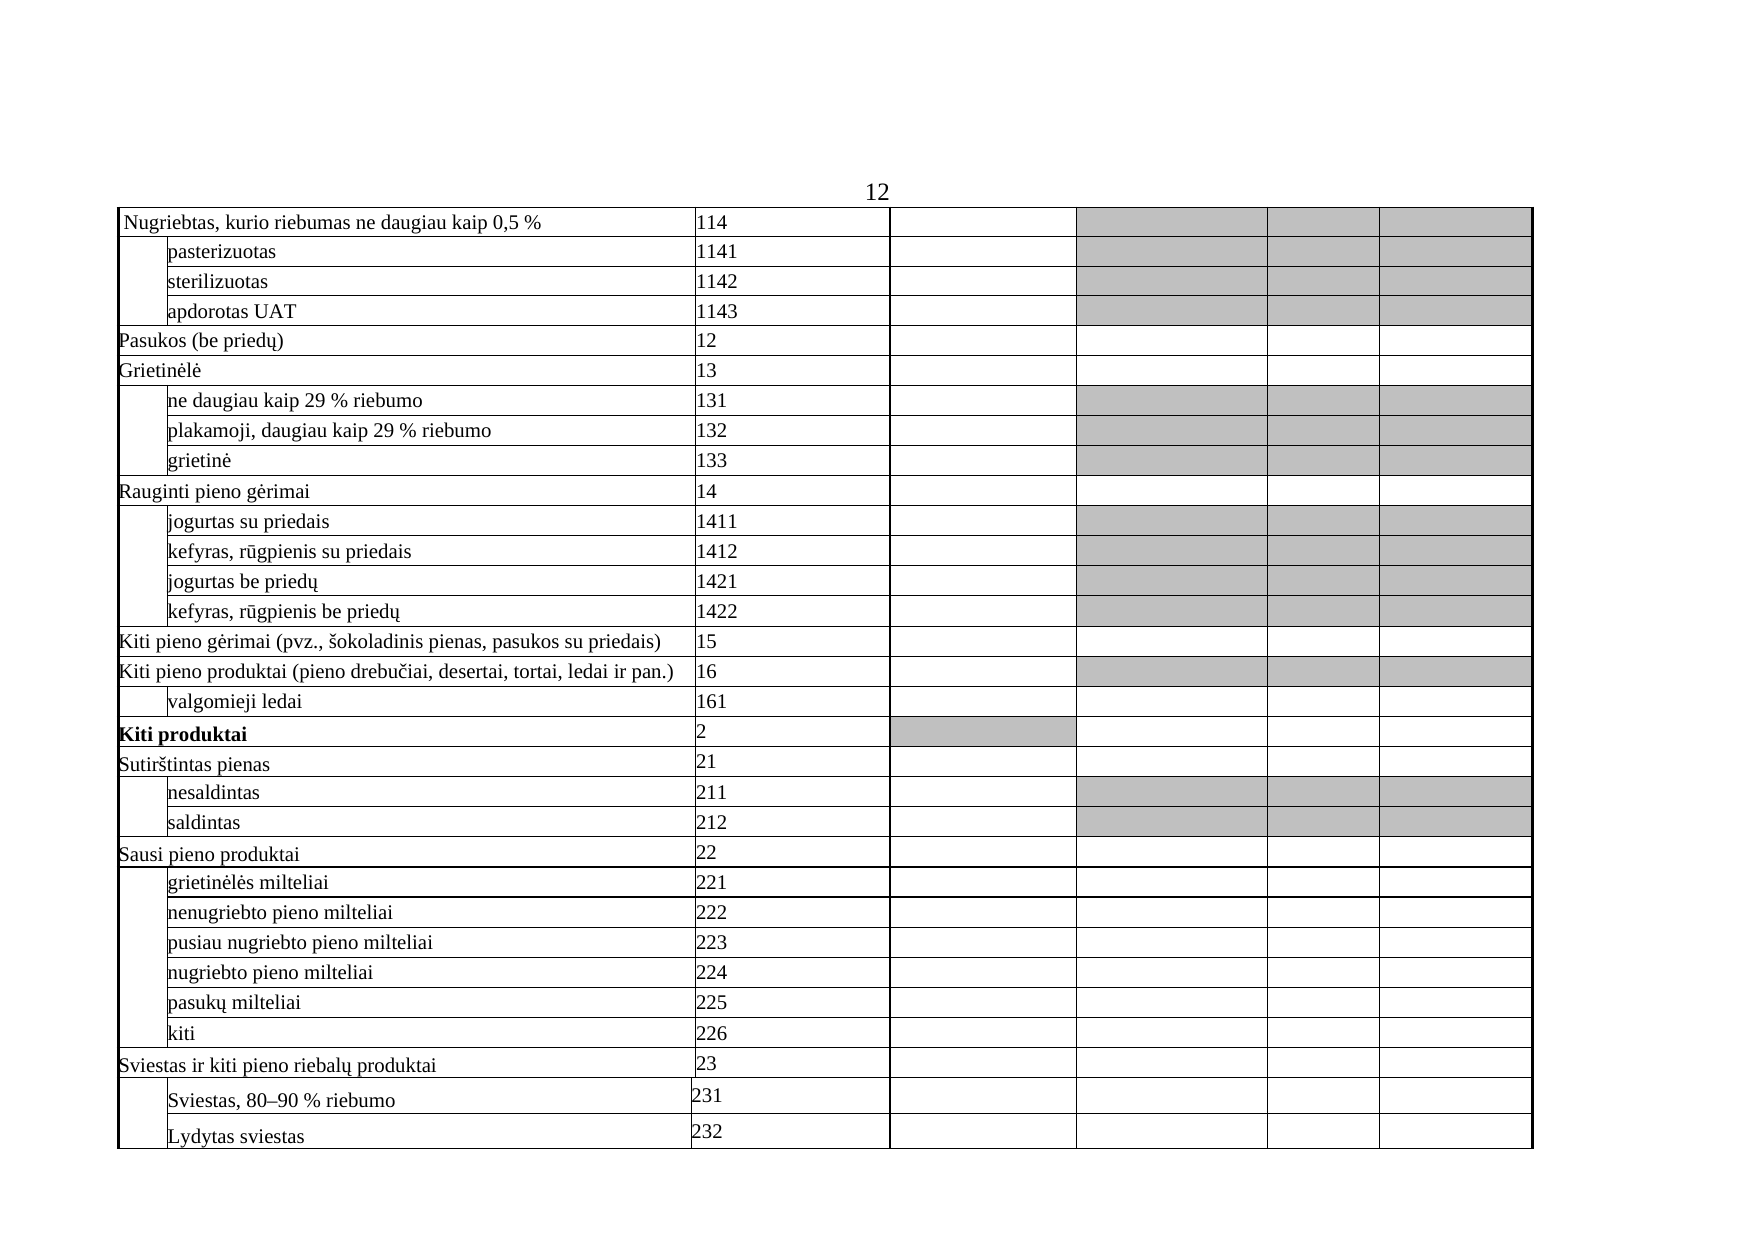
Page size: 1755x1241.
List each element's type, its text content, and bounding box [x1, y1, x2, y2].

table_cell [1077, 687, 1267, 716]
table_cell [1077, 868, 1267, 896]
table_cell [1380, 807, 1531, 836]
table_cell 13 [696, 356, 889, 385]
table_cell 21 [696, 747, 889, 776]
table_cell jogurtas be priedų [168, 566, 695, 595]
table_cell Kiti pieno produktai (pieno drebučiai, desertai, tortai, ledai ir pan.) [120, 657, 695, 686]
table_cell Grietinėlė [120, 356, 695, 385]
table_cell 12 [696, 326, 889, 354]
table_cell 225 [696, 988, 889, 1017]
table_cell saldintas [168, 807, 695, 836]
table_cell [1268, 958, 1379, 987]
table_cell [1077, 326, 1267, 354]
table_cell [1077, 717, 1267, 746]
table_cell [1268, 717, 1379, 746]
table_cell [1268, 657, 1379, 686]
table_cell [1077, 356, 1267, 385]
table_cell 211 [696, 777, 889, 806]
table_cell [891, 777, 1076, 806]
table_cell [120, 1078, 167, 1148]
table_cell Sviestas, 80–90 % riebumo [168, 1078, 691, 1112]
table_cell [1077, 928, 1267, 957]
table_cell [891, 596, 1076, 626]
table_cell ne daugiau kaip 29 % riebumo [168, 386, 695, 415]
table_cell [1268, 566, 1379, 595]
table_cell 161 [696, 687, 889, 716]
table_cell [891, 807, 1076, 836]
table_cell [891, 928, 1076, 957]
table_cell [891, 1114, 1076, 1148]
table_cell [1380, 506, 1531, 535]
table_cell 221 [696, 868, 889, 896]
table_cell [891, 416, 1076, 445]
table_cell [1268, 807, 1379, 836]
table_cell [1380, 446, 1531, 475]
table_cell [891, 1078, 1076, 1112]
table_cell nesaldintas [168, 777, 695, 806]
table_cell [1268, 386, 1379, 415]
table_cell [1268, 208, 1379, 236]
table_cell Lydytas sviestas [168, 1114, 691, 1148]
table_cell [1077, 1018, 1267, 1047]
table_cell [891, 627, 1076, 656]
table_cell [891, 267, 1076, 295]
table_cell [120, 506, 167, 626]
table_cell [1077, 267, 1267, 295]
table_cell nenugriebto pieno milteliai [168, 898, 695, 927]
table_cell 23 [696, 1048, 889, 1077]
table_cell [1268, 1114, 1379, 1148]
table_cell [891, 536, 1076, 565]
table_cell 132 [696, 416, 889, 445]
table_cell [891, 958, 1076, 987]
table_cell [891, 717, 1076, 746]
table_cell jogurtas su priedais [168, 506, 695, 535]
table_cell [891, 868, 1076, 896]
table_cell [1380, 717, 1531, 746]
table_cell [1380, 958, 1531, 987]
table_cell 16 [696, 657, 889, 686]
table_cell [1268, 446, 1379, 475]
table_cell Sutirštintas pienas [120, 747, 695, 776]
table_cell [1380, 208, 1531, 236]
table_cell 1412 [696, 536, 889, 565]
table_cell [1380, 416, 1531, 445]
table_cell [1268, 596, 1379, 626]
table_cell sterilizuotas [168, 267, 695, 295]
table_cell [891, 747, 1076, 776]
table_cell [1268, 687, 1379, 716]
table_cell [1077, 296, 1267, 325]
table_cell [1268, 898, 1379, 927]
table_cell [891, 237, 1076, 266]
table_cell [1268, 267, 1379, 295]
table_cell [1380, 326, 1531, 354]
table_cell [1077, 596, 1267, 626]
table_cell [120, 777, 167, 836]
table_cell [891, 657, 1076, 686]
table_cell 1421 [696, 566, 889, 595]
table_cell [1380, 687, 1531, 716]
table_cell [1380, 1018, 1531, 1047]
table_cell Pasukos (be priedų) [120, 326, 695, 354]
table_cell [1077, 898, 1267, 927]
table_cell [1077, 536, 1267, 565]
table_cell [1077, 747, 1267, 776]
table_cell 133 [696, 446, 889, 475]
table_cell [1268, 868, 1379, 896]
table_cell 224 [696, 958, 889, 987]
table_cell [1268, 476, 1379, 505]
table_cell 1142 [696, 267, 889, 295]
table_cell [1077, 1114, 1267, 1148]
table_cell [120, 237, 167, 325]
table_cell [1077, 237, 1267, 266]
table_cell [1380, 928, 1531, 957]
table_cell [891, 837, 1076, 866]
table_cell [1268, 1048, 1379, 1077]
table_cell valgomieji ledai [168, 687, 695, 716]
table_cell pusiau nugriebto pieno milteliai [168, 928, 695, 957]
table_cell [1380, 627, 1531, 656]
table_cell 231 [692, 1078, 889, 1112]
table_cell [1268, 777, 1379, 806]
table_cell 222 [696, 898, 889, 927]
table_cell [1380, 536, 1531, 565]
table_cell [1380, 296, 1531, 325]
table_cell 212 [696, 807, 889, 836]
table_cell [1380, 596, 1531, 626]
table_cell [891, 446, 1076, 475]
table_cell 14 [696, 476, 889, 505]
table_cell 1143 [696, 296, 889, 325]
table_cell [1268, 237, 1379, 266]
table_cell [1380, 267, 1531, 295]
table_cell [1268, 747, 1379, 776]
table_cell Kiti produktai [120, 717, 695, 746]
table_cell [1077, 657, 1267, 686]
table_cell [1268, 416, 1379, 445]
table_cell nugriebto pieno milteliai [168, 958, 695, 987]
table_cell [1077, 777, 1267, 806]
table_cell [1380, 777, 1531, 806]
table_cell 1141 [696, 237, 889, 266]
table_cell [1077, 807, 1267, 836]
table_cell 131 [696, 386, 889, 415]
table_cell pasukų milteliai [168, 988, 695, 1017]
table_cell Rauginti pieno gėrimai [120, 476, 695, 505]
table_cell kefyras, rūgpienis be priedų [168, 596, 695, 626]
table_cell 2 [696, 717, 889, 746]
table_cell Nugriebtas, kurio riebumas ne daugiau kaip 0,5 % [120, 208, 695, 236]
table_cell [1077, 1048, 1267, 1077]
table_cell [891, 566, 1076, 595]
table_cell [1077, 446, 1267, 475]
table_cell [891, 326, 1076, 354]
table_cell [891, 296, 1076, 325]
table_cell [1380, 356, 1531, 385]
table_cell Sausi pieno produktai [120, 837, 695, 866]
table_cell [891, 386, 1076, 415]
table_cell [891, 1018, 1076, 1047]
table_cell [1077, 476, 1267, 505]
table_cell 1411 [696, 506, 889, 535]
table_cell [1077, 958, 1267, 987]
table_cell 232 [692, 1114, 889, 1148]
table_cell [1077, 837, 1267, 866]
table_cell [1268, 326, 1379, 354]
table_cell [1077, 566, 1267, 595]
table_cell grietinė [168, 446, 695, 475]
table_cell [1077, 386, 1267, 415]
table_cell [891, 208, 1076, 236]
table_cell [120, 868, 167, 1047]
table_cell [891, 687, 1076, 716]
table_cell [1380, 657, 1531, 686]
table_cell [1268, 837, 1379, 866]
table_cell [1077, 627, 1267, 656]
table_cell kefyras, rūgpienis su priedais [168, 536, 695, 565]
table_cell pasterizuotas [168, 237, 695, 266]
table_cell [1077, 988, 1267, 1017]
table_cell kiti [168, 1018, 695, 1047]
table_cell [1268, 1078, 1379, 1112]
table_cell grietinėlės milteliai [168, 868, 695, 896]
table_cell [1380, 898, 1531, 927]
table_cell [1380, 1078, 1531, 1112]
table_cell [1268, 536, 1379, 565]
table_cell [1380, 566, 1531, 595]
table_cell [891, 898, 1076, 927]
table_cell [891, 356, 1076, 385]
table_cell 226 [696, 1018, 889, 1047]
table_cell [1268, 506, 1379, 535]
table_cell [1268, 1018, 1379, 1047]
table_cell plakamoji, daugiau kaip 29 % riebumo [168, 416, 695, 445]
table_cell [1077, 208, 1267, 236]
table_cell [1380, 837, 1531, 866]
table_cell [1268, 356, 1379, 385]
table_cell [120, 687, 167, 716]
table_cell 114 [696, 208, 889, 236]
table_cell [1380, 868, 1531, 896]
table_cell [1077, 1078, 1267, 1112]
table_cell [120, 386, 167, 475]
table_cell [1268, 296, 1379, 325]
table_cell [1268, 627, 1379, 656]
table_cell [891, 988, 1076, 1017]
table_cell [1380, 1048, 1531, 1077]
table_cell [1268, 988, 1379, 1017]
table_cell [891, 476, 1076, 505]
table_cell [1268, 928, 1379, 957]
table_cell [1077, 416, 1267, 445]
table_cell 1422 [696, 596, 889, 626]
table_cell Kiti pieno gėrimai (pvz., šokoladinis pienas, pasukos su priedais) [120, 627, 695, 656]
table_cell apdorotas UAT [168, 296, 695, 325]
table_cell [1380, 1114, 1531, 1148]
table_cell 22 [696, 837, 889, 866]
table_cell [1380, 386, 1531, 415]
table_cell [891, 1048, 1076, 1077]
table_cell [1077, 506, 1267, 535]
table_cell [1380, 988, 1531, 1017]
table_cell [1380, 237, 1531, 266]
table_cell Sviestas ir kiti pieno riebalų produktai [120, 1048, 695, 1077]
table_cell 223 [696, 928, 889, 957]
table_cell 15 [696, 627, 889, 656]
table_cell [891, 506, 1076, 535]
table_cell [1380, 747, 1531, 776]
table_cell [1380, 476, 1531, 505]
